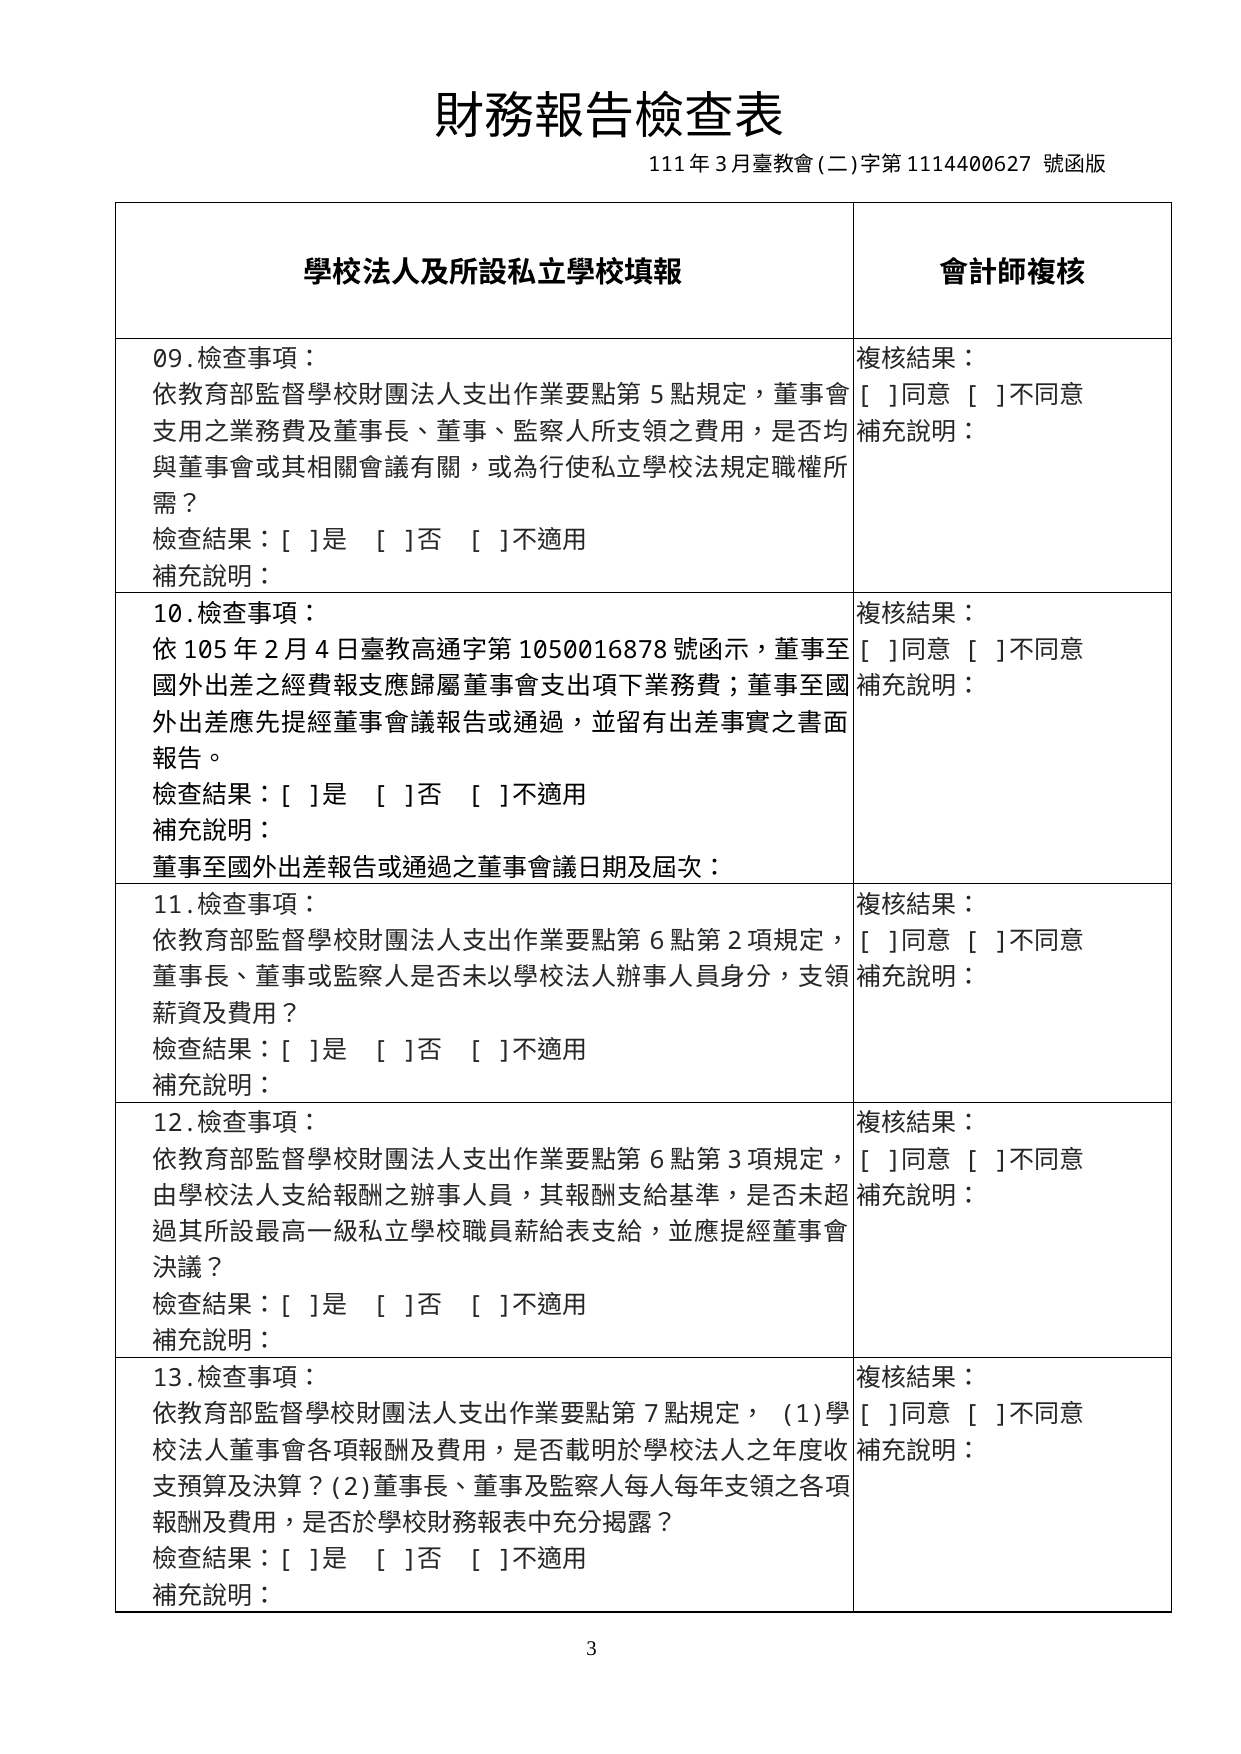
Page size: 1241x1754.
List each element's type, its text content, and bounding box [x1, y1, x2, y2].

table_cell 11.檢查事項： 依教育部監督學校財團法人支出作業要點第6點第2項規定，董事長、董事或監察人是否未以學校法人辦事人員身分，支領薪資及費用？ 檢查結果：[ ]是 [ ]否 [ ]不適用 補充說明： [116, 884, 853, 1102]
table_cell 複核結果： [ ]同意 [ ]不同意 補充說明： [854, 884, 1171, 1102]
table_cell 13.檢查事項： 依教育部監督學校財團法人支出作業要點第7點規定， (1)學校法人董事會各項報酬及費用，是否載明於學校法人之年度收支預算及決算？(2)董事長、董事及監察人每人每年支領之各項報酬及費用，是否於學校財務報表中充分揭露？ 檢查結果：[ ]是 [ ]否 [ ]不適用 補充說明： [116, 1358, 853, 1611]
table_cell 10.檢查事項： 依105年2月4日臺教高通字第1050016878號函示，董事至國外出差之經費報支應歸屬董事會支出項下業務費；董事至國外出差應先提經董事會議報告或通過，並留有出差事實之書面報告。 檢查結果：[ ]是 [ ]否 [ ]不適用 補充說明： 董事至國外出差報告或通過之董事會議日期及屆次： [116, 593, 853, 883]
table_cell 12.檢查事項： 依教育部監督學校財團法人支出作業要點第6點第3項規定，由學校法人支給報酬之辦事人員，其報酬支給基準，是否未超過其所設最高一級私立學校職員薪給表支給，並應提經董事會決議？ 檢查結果：[ ]是 [ ]否 [ ]不適用 補充說明： [116, 1103, 853, 1357]
table_cell 複核結果： [ ]同意 [ ]不同意 補充說明： [854, 1358, 1171, 1611]
table_header 學校法人及所設私立學校填報 [116, 203, 853, 337]
table_cell 複核結果： [ ]同意 [ ]不同意 補充說明： [854, 339, 1171, 592]
table_cell 09.檢查事項： 依教育部監督學校財團法人支出作業要點第5點規定，董事會支用之業務費及董事長、董事、監察人所支領之費用，是否均與董事會或其相關會議有關，或為行使私立學校法規定職權所需？ 檢查結果：[ ]是 [ ]否 [ ]不適用 補充說明： [116, 339, 853, 592]
table_header 會計師複核 [854, 203, 1171, 337]
table_cell 複核結果： [ ]同意 [ ]不同意 補充說明： [854, 1103, 1171, 1357]
table_cell 複核結果： [ ]同意 [ ]不同意 補充說明： [854, 593, 1171, 883]
